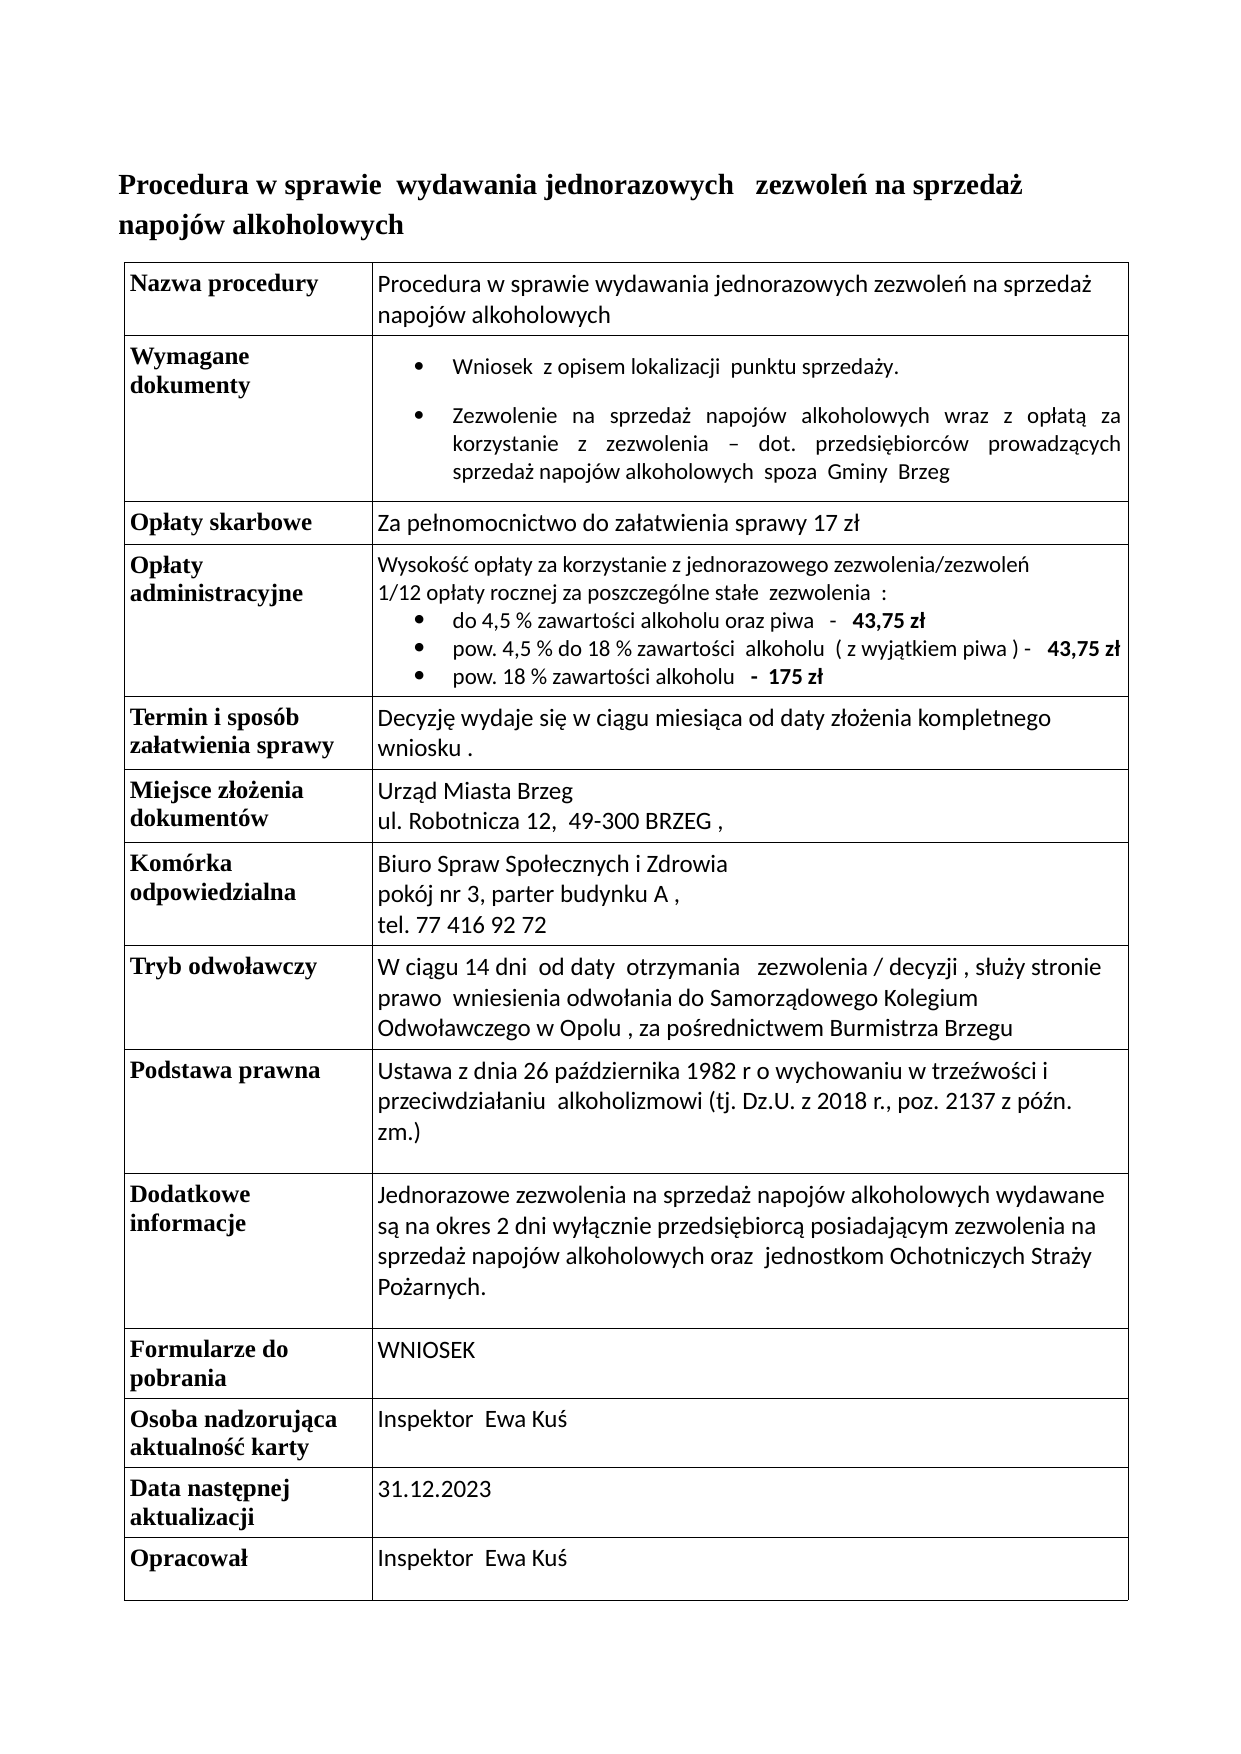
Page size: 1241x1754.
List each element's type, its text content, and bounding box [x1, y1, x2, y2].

table_cell Data następnej aktualizacji [125, 1468, 372, 1536]
table_cell Inspektor Ewa Kuś [373, 1538, 1128, 1600]
table_cell Opłaty skarbowe [125, 502, 372, 543]
table_cell Opłaty administracyjne [125, 545, 372, 696]
table_cell Wniosek z opisem lokalizacji punktu sprzedaży. Zezwolenie na sprzedaż napojów alkoholowych wraz z opłatą za korzystanie z zezwolenia – dot. przedsiębiorców prowadzących sprzedaż napojów alkoholowych spoza Gminy Brzeg [373, 336, 1128, 501]
table_cell Wymagane dokumenty [125, 336, 372, 501]
table_cell Osoba nadzorująca aktualność karty [125, 1399, 372, 1467]
table_cell Inspektor Ewa Kuś [373, 1399, 1128, 1467]
table_cell Podstawa prawna [125, 1050, 372, 1173]
table_cell Tryb odwoławczy [125, 946, 372, 1049]
table_cell Urząd Miasta Brzeg ul. Robotnicza 12, 49-300 BRZEG , [373, 770, 1128, 842]
table_cell Dodatkowe informacje [125, 1174, 372, 1328]
table_cell Komórka odpowiedzialna [125, 843, 372, 945]
text Procedura w sprawie wydawania jednorazowych zezwoleń na sprzedaż napojów alkoholowych [118, 167, 1122, 241]
table_cell Wysokość opłaty za korzystanie z jednorazowego zezwolenia/zezwoleń 1/12 opłaty rocznej za poszczególne stałe zezwolenia : do 4,5 % zawartości alkoholu oraz piwa - 43,75 zł pow. 4,5 % do 18 % zawartości alkoholu ( z wyjątkiem piwa ) - 43,75 zł pow. 18 % zawartości alkoholu - 175 zł [373, 545, 1128, 696]
table_cell Miejsce złożenia dokumentów [125, 770, 372, 842]
table_cell WNIOSEK [373, 1329, 1128, 1397]
table_cell Termin i sposób załatwienia sprawy [125, 697, 372, 768]
table_cell Za pełnomocnictwo do załatwienia sprawy 17 zł [373, 502, 1128, 543]
table_header Procedura w sprawie wydawania jednorazowych zezwoleń na sprzedaż napojów alkoholowych [373, 263, 1128, 335]
table_cell Biuro Spraw Społecznych i Zdrowia pokój nr 3, parter budynku A , tel. 77 416 92 72 [373, 843, 1128, 945]
table_cell Decyzję wydaje się w ciągu miesiąca od daty złożenia kompletnego wniosku . [373, 697, 1128, 768]
table_cell Opracował [125, 1538, 372, 1600]
table_cell Ustawa z dnia 26 października 1982 r o wychowaniu w trzeźwości i przeciwdziałaniu alkoholizmowi (tj. Dz.U. z 2018 r., poz. 2137 z późn. zm.) [373, 1050, 1128, 1173]
table_cell 31.12.2023 [373, 1468, 1128, 1536]
table_cell W ciągu 14 dni od daty otrzymania zezwolenia / decyzji , służy stronie prawo wniesienia odwołania do Samorządowego Kolegium Odwoławczego w Opolu , za pośrednictwem Burmistrza Brzegu [373, 946, 1128, 1049]
table_cell Jednorazowe zezwolenia na sprzedaż napojów alkoholowych wydawane są na okres 2 dni wyłącznie przedsiębiorcą posiadającym zezwolenia na sprzedaż napojów alkoholowych oraz jednostkom Ochotniczych Straży Pożarnych. [373, 1174, 1128, 1328]
table_header Nazwa procedury [125, 263, 372, 335]
table_cell Formularze do pobrania [125, 1329, 372, 1397]
